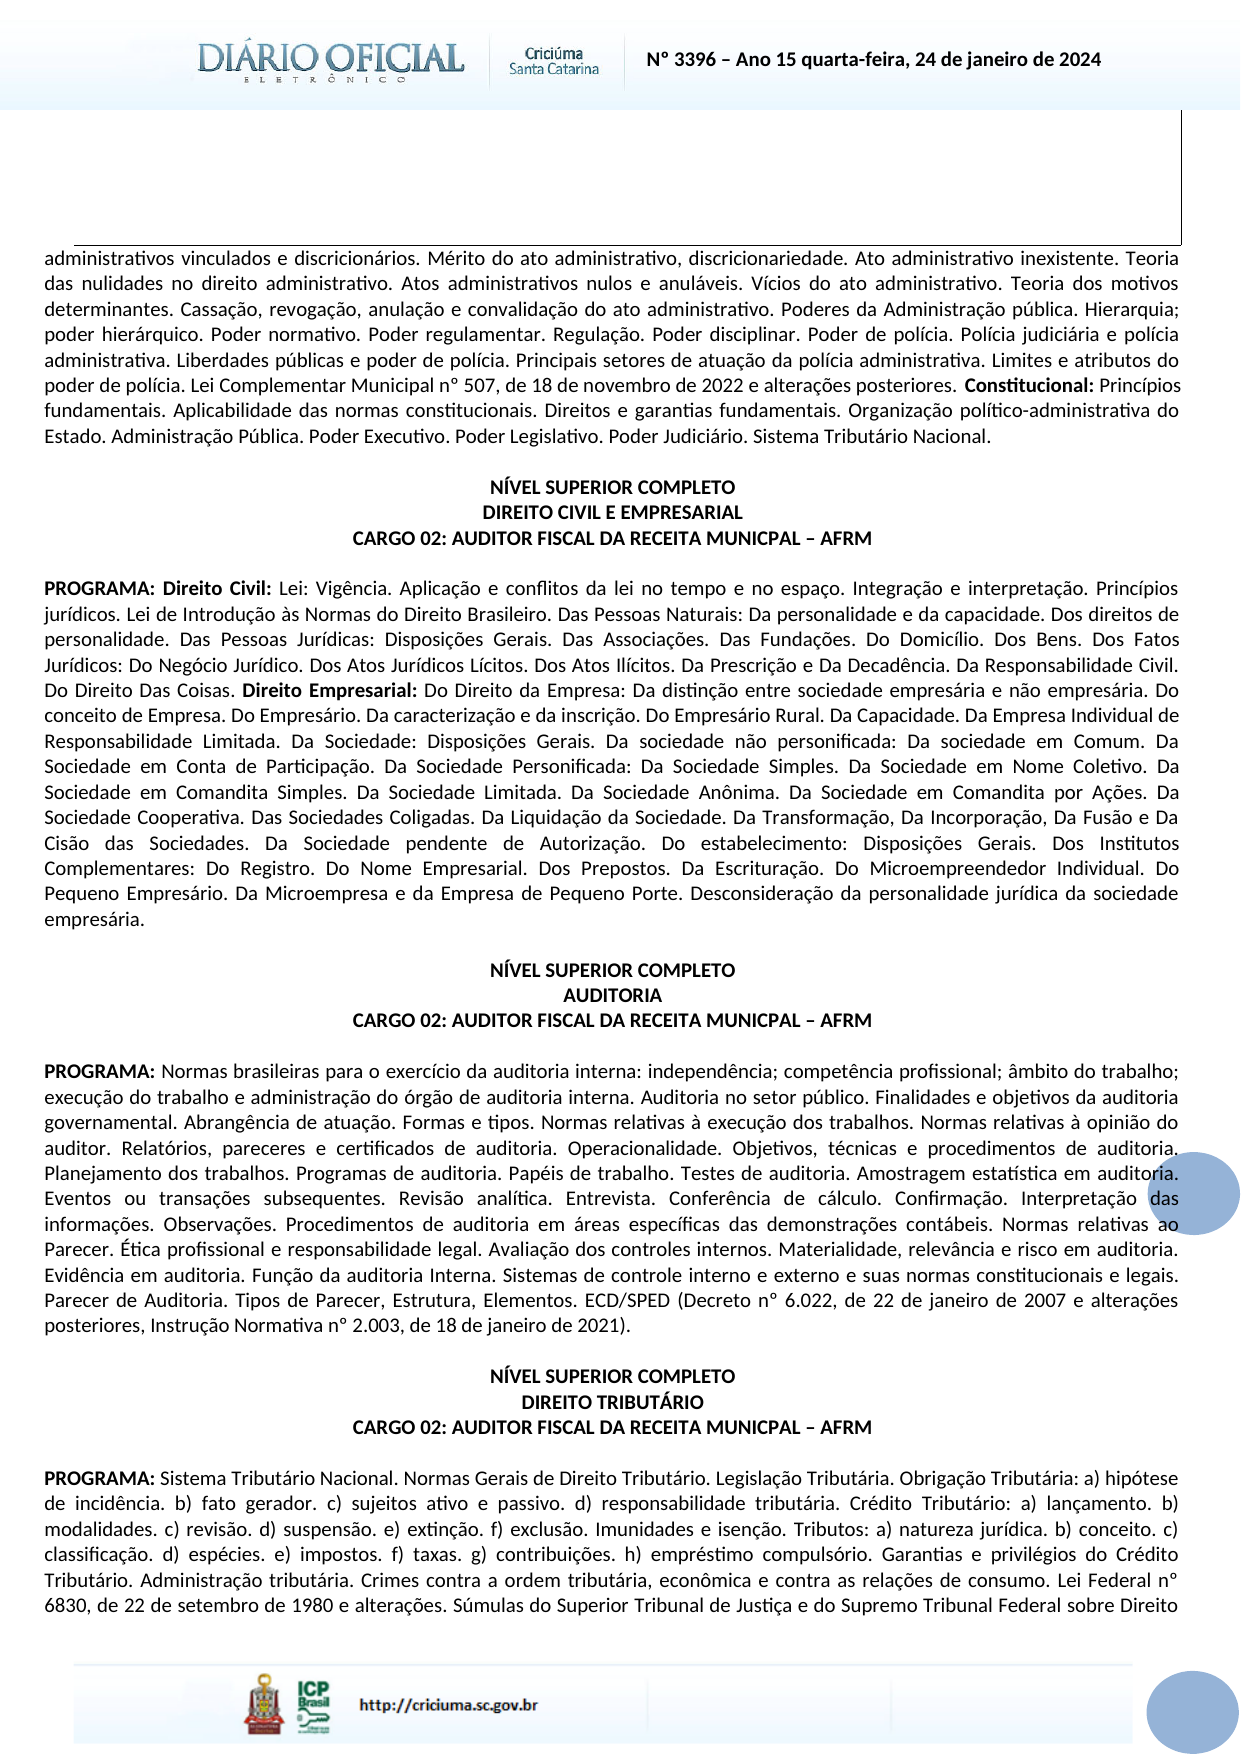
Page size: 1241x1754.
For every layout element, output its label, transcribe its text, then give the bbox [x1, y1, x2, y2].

text NÍVEL SUPERIOR COMPLETO [44, 1363, 1181, 1389]
text CARGO 02: AUDITOR FISCAL DA RECEITA MUNICPAL – AFRM [44, 525, 1181, 550]
text PROGRAMA: Direito Civil: Lei: Vigência. Aplicação e conflitos da lei no tempo e no espaço. Integração e interpretação. Princípios jurídicos. Lei de Introdução às Normas do Direito Brasileiro. Das Pessoas Naturais: Da personalidade e da capacidade. Dos direitos de personalidade. Das Pessoas Jurídicas: Disposições Gerais. Das Associações. Das Fundações. Do Domicílio. Dos Bens. Dos Fatos Jurídicos: Do Negócio Jurídico. Dos Atos Jurídicos Lícitos. Dos Atos Ilícitos. Da Prescrição e Da Decadência. Da Responsabilidade Civil. Do Direito Das Coisas. Direito Empresarial: Do Direito da Empresa: Da distinção entre sociedade empresária e não empresária. Do conceito de Empresa. Do Empresário. Da caracterização e da inscrição. Do Empresário Rural. Da Capacidade. Da Empresa Individual de Responsabilidade Limitada. Da Sociedade: Disposições Gerais. Da sociedade não personificada: Da sociedade em Comum. Da Sociedade em Conta de Participação. Da Sociedade Personificada: Da Sociedade Simples. Da Sociedade em Nome Coletivo. Da Sociedade em Comandita Simples. Da Sociedade Limitada. Da Sociedade Anônima. Da Sociedade em Comandita por Ações. Da Sociedade Cooperativa. Das Sociedades Coligadas. Da Liquidação da Sociedade. Da Transformação, Da Incorporação, Da Fusão e Da Cisão das Sociedades. Da Sociedade pendente de Autorização. Do estabelecimento: Disposições Gerais. Dos Institutos Complementares: Do Registro. Do Nome Empresarial. Dos Prepostos. Da Escrituração. Do Microempreendedor Individual. Do Pequeno Empresário. Da Microempresa e da Empresa de Pequeno Porte. Desconsideração da personalidade jurídica da sociedade empresária. [44, 576, 1181, 931]
text CARGO 02: AUDITOR FISCAL DA RECEITA MUNICPAL – AFRM [44, 1008, 1181, 1033]
text CARGO 02: AUDITOR FISCAL DA RECEITA MUNICPAL – AFRM [44, 1414, 1181, 1440]
text NÍVEL SUPERIOR COMPLETO [44, 474, 1181, 499]
text PROGRAMA: Normas brasileiras para o exercício da auditoria interna: independência; competência profissional; âmbito do trabalho; execução do trabalho e administração do órgão de auditoria interna. Auditoria no setor público. Finalidades e objetivos da auditoria governamental. Abrangência de atuação. Formas e tipos. Normas relativas à execução dos trabalhos. Normas relativas à opinião do auditor. Relatórios, pareceres e certificados de auditoria. Operacionalidade. Objetivos, técnicas e procedimentos de auditoria. Planejamento dos trabalhos. Programas de auditoria. Papéis de trabalho. Testes de auditoria. Amostragem estatística em auditoria. Eventos ou transações subsequentes. Revisão analítica. Entrevista. Conferência de cálculo. Confirmação. Interpretação das informações. Observações. Procedimentos de auditoria em áreas específicas das demonstrações contábeis. Normas relativas ao Parecer. Ética profissional e responsabilidade legal. Avaliação dos controles internos. Materialidade, relevância e risco em auditoria. Evidência em auditoria. Função da auditoria Interna. Sistemas de controle interno e externo e suas normas constitucionais e legais. Parecer de Auditoria. Tipos de Parecer, Estrutura, Elementos. ECD/SPED (Decreto nº 6.022, de 22 de janeiro de 2007 e alterações posteriores, Instrução Normativa nº 2.003, de 18 de janeiro de 2021). [44, 1058, 1181, 1338]
text PROGRAMA: Sistema Tributário Nacional. Normas Gerais de Direito Tributário. Legislação Tributária. Obrigação Tributária: a) hipótese de incidência. b) fato gerador. c) sujeitos ativo e passivo. d) responsabilidade tributária. Crédito Tributário: a) lançamento. b) modalidades. c) revisão. d) suspensão. e) extinção. f) exclusão. Imunidades e isenção. Tributos: a) natureza jurídica. b) conceito. c) classificação. d) espécies. e) impostos. f) taxas. g) contribuições. h) empréstimo compulsório. Garantias e privilégios do Crédito Tributário. Administração tributária. Crimes contra a ordem tributária, econômica e contra as relações de consumo. Lei Federal nº 6830, de 22 de setembro de 1980 e alterações. Súmulas do Superior Tribunal de Justiça e do Supremo Tribunal Federal sobre Direito [44, 1465, 1181, 1618]
text NÍVEL SUPERIOR COMPLETO [44, 957, 1181, 982]
text administrativos vinculados e discricionários. Mérito do ato administrativo, discricionariedade. Ato administrativo inexistente. Teoria das nulidades no direito administrativo. Atos administrativos nulos e anuláveis. Vícios do ato administrativo. Teoria dos motivos determinantes. Cassação, revogação, anulação e convalidação do ato administrativo. Poderes da Administração pública. Hierarquia; poder hierárquico. Poder normativo. Poder regulamentar. Regulação. Poder disciplinar. Poder de polícia. Polícia judiciária e polícia administrativa. Liberdades públicas e poder de polícia. Principais setores de atuação da polícia administrativa. Limites e atributos do poder de polícia. Lei Complementar Municipal nº 507, de 18 de novembro de 2022 e alterações posteriores. Constitucional: Princípios fundamentais. Aplicabilidade das normas constitucionais. Direitos e garantias fundamentais. Organização político-administrativa do Estado. Administração Pública. Poder Executivo. Poder Legislativo. Poder Judiciário. Sistema Tributário Nacional. [44, 245, 1181, 448]
text AUDITORIA [44, 982, 1181, 1008]
text DIREITO TRIBUTÁRIO [44, 1389, 1181, 1414]
text DIREITO CIVIL E EMPRESARIAL [44, 499, 1181, 525]
